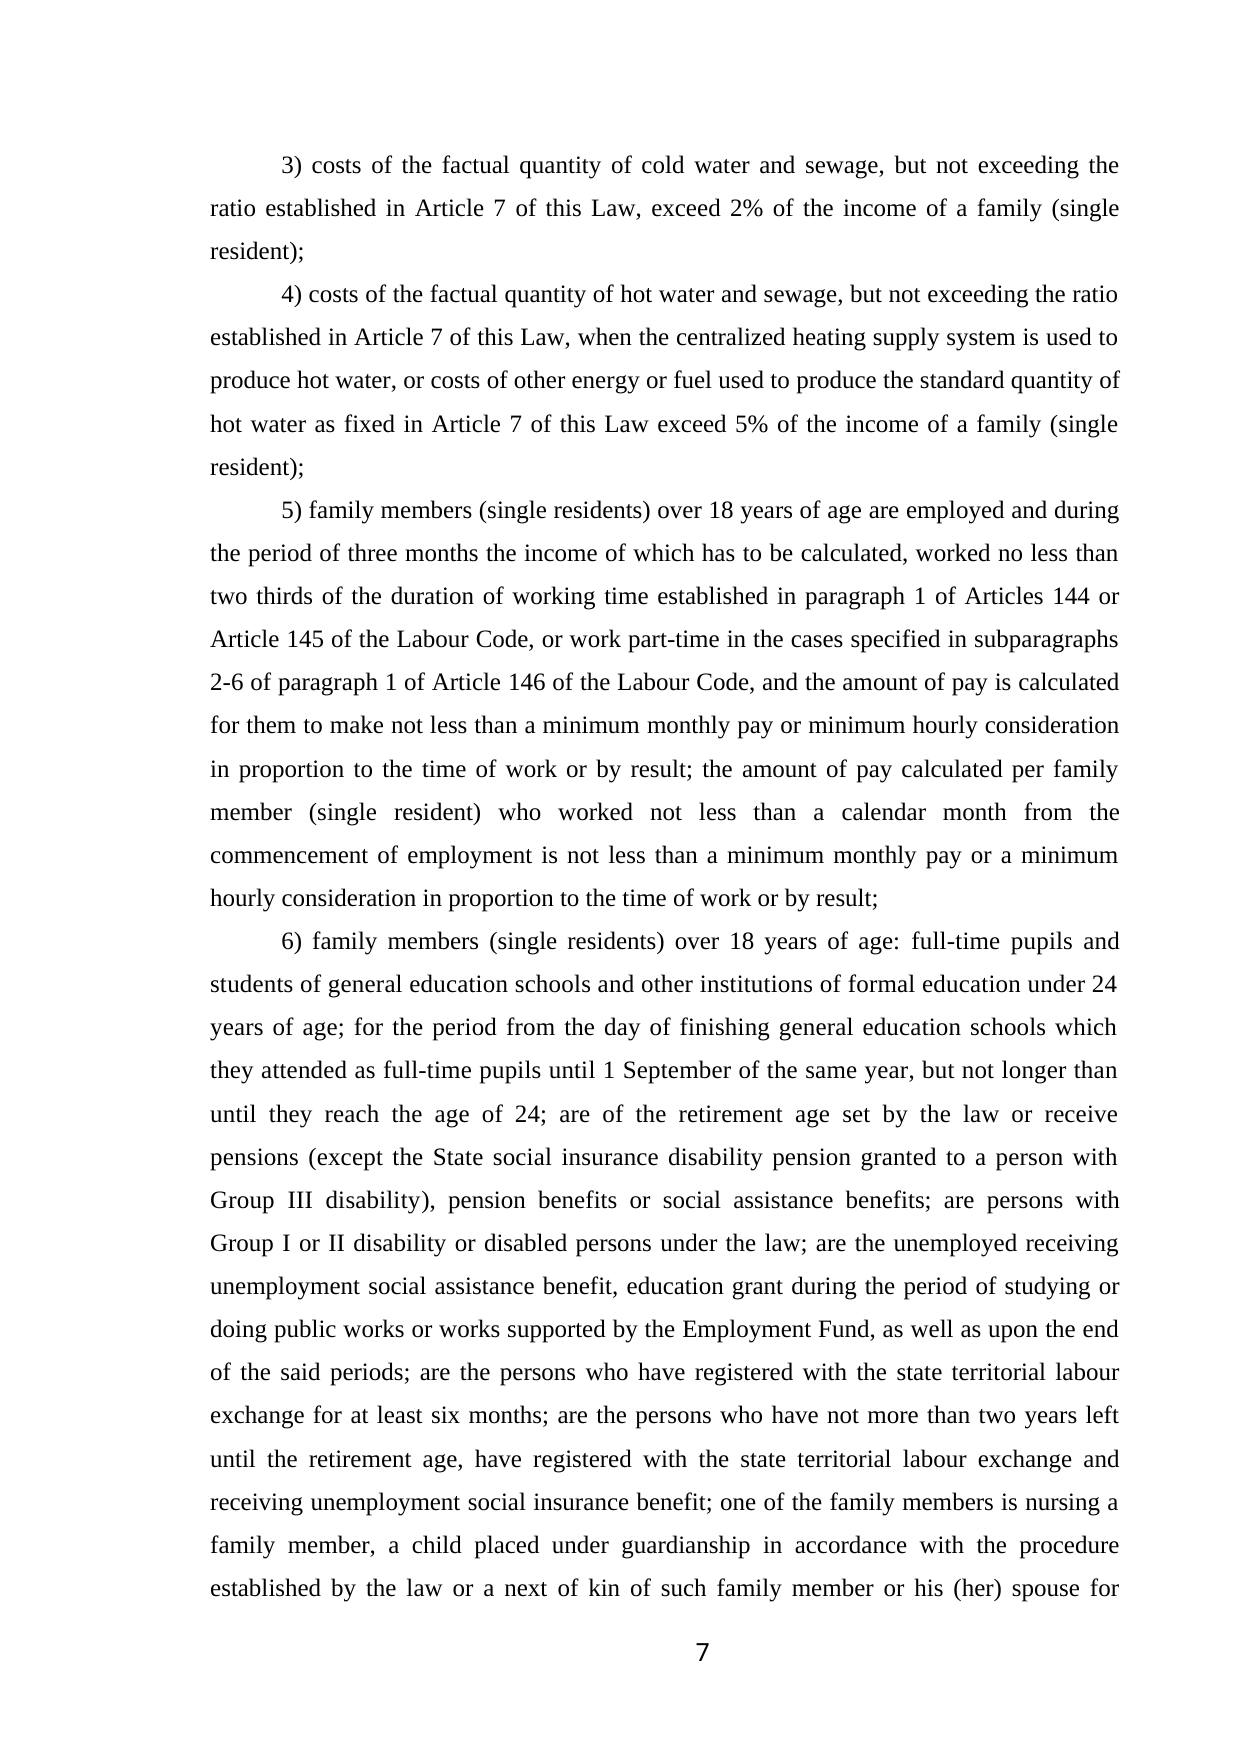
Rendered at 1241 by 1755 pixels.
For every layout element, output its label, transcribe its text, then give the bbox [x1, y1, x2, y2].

text 5) family members (single residents) over 18 years of age are employed and during the period of three months the income of which has to be calculated, worked no less than two thirds of the duration of working time established in paragraph 1 of Articles 144 or Article 145 of the Labour Code, or work part-time in the cases specified in subparagraphs 2-6 of paragraph 1 of Article 146 of the Labour Code, and the amount of pay is calculated for them to make not less than a minimum monthly pay or minimum hourly consideration in proportion to the time of work or by result; the amount of pay calculated per family member (single resident) who worked not less than a calendar month from the commencement of employment is not less than a minimum monthly pay or a minimum hourly consideration in proportion to the time of work or by result; [210, 495, 1120, 912]
text 4) costs of the factual quantity of hot water and sewage, but not exceeding the ratio established in Article 7 of this Law, when the centralized heating supply system is used to produce hot water, or costs of other energy or fuel used to produce the standard quantity of hot water as fixed in Article 7 of this Law exceed 5% of the income of a family (single resident); [210, 279, 1120, 481]
text 6) family members (single residents) over 18 years of age: full-time pupils and students of general education schools and other institutions of formal education under 24 years of age; for the period from the day of finishing general education schools which they attended as full-time pupils until 1 September of the same year, but not longer than until they reach the age of 24; are of the retirement age set by the law or receive pensions (except the State social insurance disability pension granted to a person with Group III disability), pension benefits or social assistance benefits; are persons with Group I or II disability or disabled persons under the law; are the unemployed receiving unemployment social assistance benefit, education grant during the period of studying or doing public works or works supported by the Employment Fund, as well as upon the end of the said periods; are the persons who have registered with the state territorial labour exchange for at least six months; are the persons who have not more than two years left until the retirement age, have registered with the state territorial labour exchange and receiving unemployment social insurance benefit; one of the family members is nursing a family member, a child placed under guardianship in accordance with the procedure established by the law or a next of kin of such family member or his (her) spouse for [210, 926, 1120, 1602]
text 3) costs of the factual quantity of cold water and sewage, but not exceeding the ratio established in Article 7 of this Law, exceed 2% of the income of a family (single resident); [210, 150, 1120, 265]
